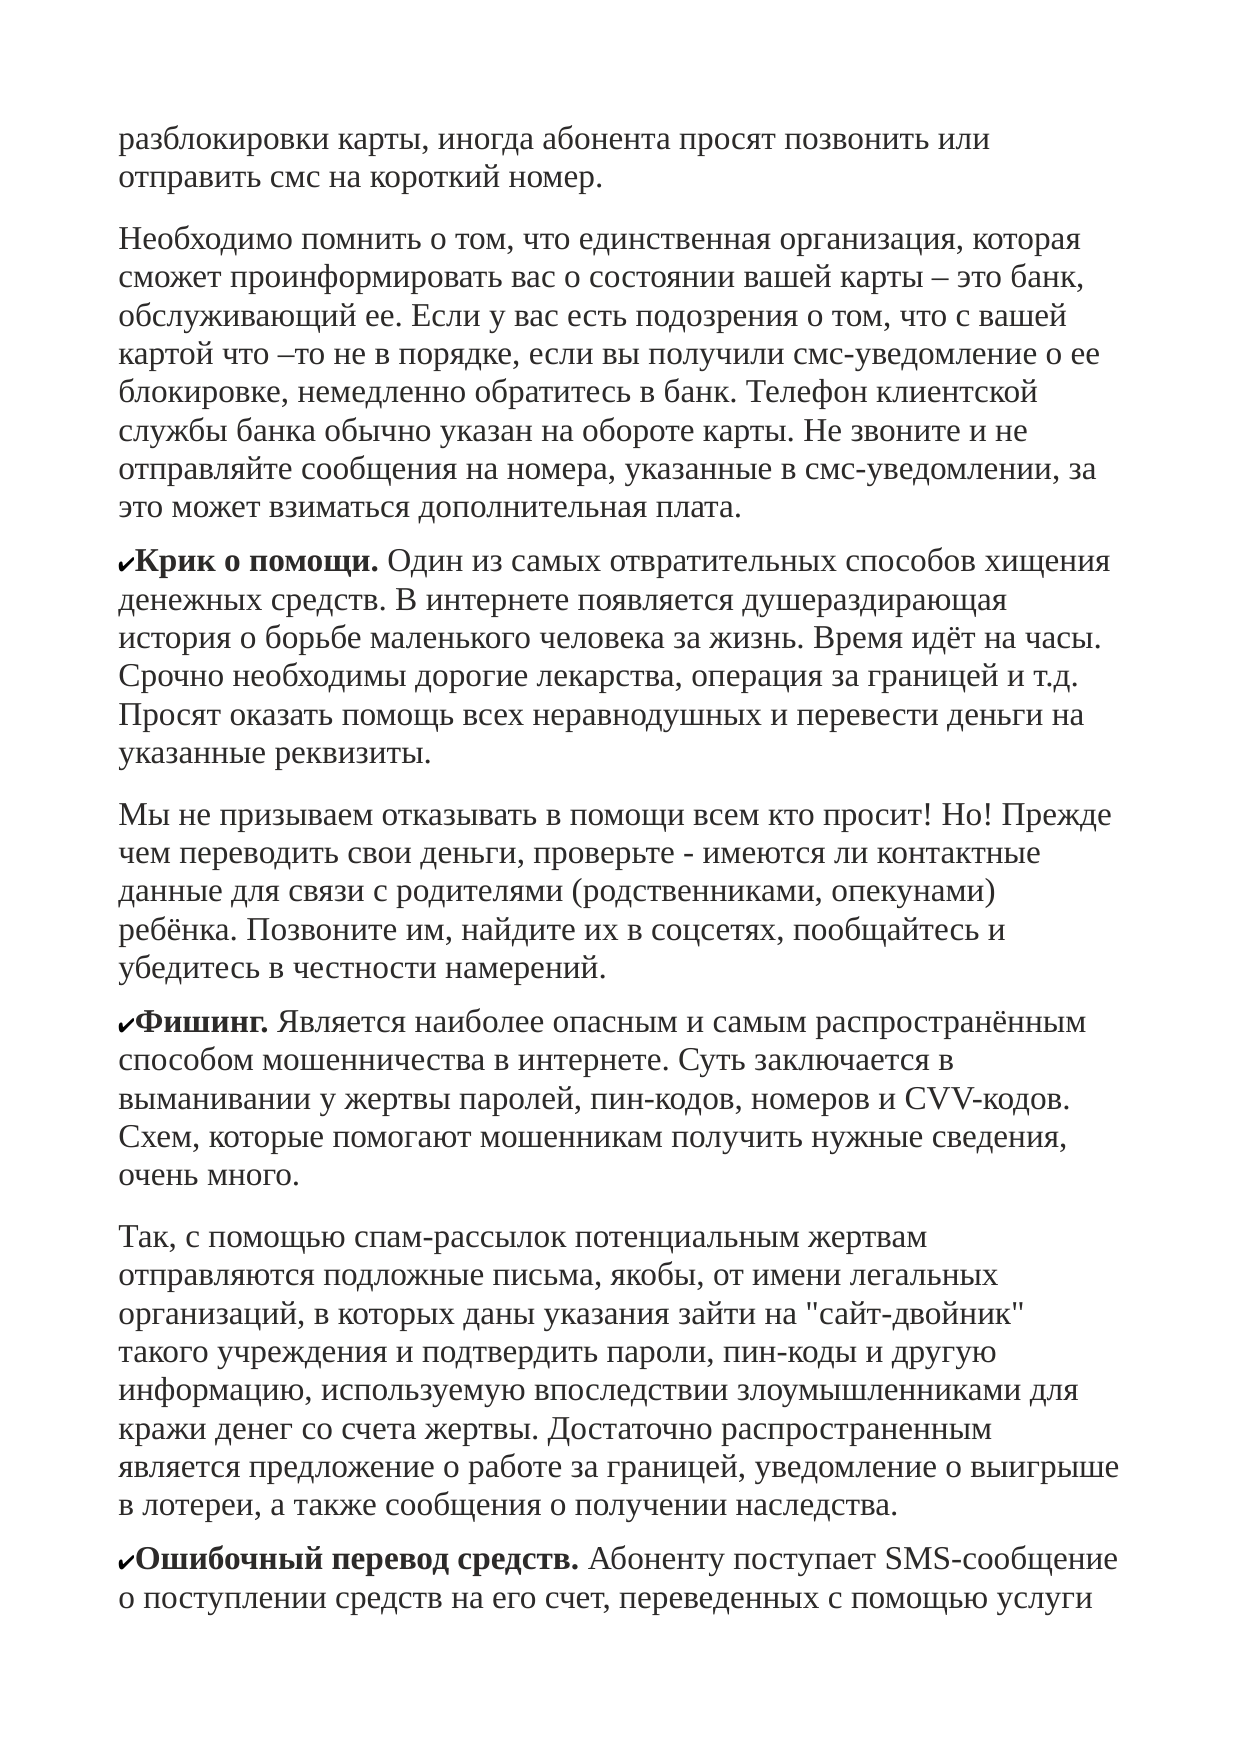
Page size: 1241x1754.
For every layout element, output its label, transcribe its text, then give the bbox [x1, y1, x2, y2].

list Необходимо помнить о том, что единственная организация, которая сможет проинформировать вас о состоянии вашей карты – это банк, обслуживающий ее. Если у вас есть подозрения о том, что с вашей картой что –то не в порядке, если вы получили смс-уведомление о ее блокировке, немедленно обратитесь в банк. Телефон клиентской службы банка обычно указан на обороте карты. Не звоните и не отправляйте сообщения на номера, указанные в смс-уведомлении, за это может взиматься дополнительная плата. [118, 218, 1122, 525]
list Мы не призываем отказывать в помощи всем кто просит! Но! Прежде чем переводить свои деньги, проверьте - имеются ли контактные данные для связи с родителями (родственниками, опекунами) ребёнка. Позвоните им, найдите их в соцсетях, пообщайтесь и убедитесь в честности намерений. [118, 794, 1122, 986]
list разблокировки карты, иногда абонента просят позвонить или отправить смс на короткий номер. [118, 118, 1122, 195]
list Крик о помощи. Один из самых отвратительных способов хищения денежных средств. В интернете появляется душераздирающая история о борьбе маленького человека за жизнь. Время идёт на часы. Срочно необходимы дорогие лекарства, операция за границей и т.д. Просят оказать помощь всех неравнодушных и перевести деньги на указанные реквизиты. [118, 541, 1122, 771]
list Фишинг. Является наиболее опасным и самым распространённым способом мошенничества в интернете. Суть заключается в выманивании у жертвы паролей, пин-кодов, номеров и CVV-кодов. Схем, которые помогают мошенникам получить нужные сведения, очень много. [118, 1001, 1122, 1193]
list Так, с помощью спам-рассылок потенциальным жертвам отправляются подложные письма, якобы, от имени легальных организаций, в которых даны указания зайти на "сайт-двойник" такого учреждения и подтвердить пароли, пин-коды и другую информацию, используемую впоследствии злоумышленниками для кражи денег со счета жертвы. Достаточно распространенным является предложение о работе за границей, уведомление о выигрыше в лотереи, а также сообщения о получении наследства. [118, 1216, 1122, 1523]
list Ошибочный перевод средств. Абоненту поступает SMS-сообщение о поступлении средств на его счет, переведенных с помощью услуги [118, 1539, 1122, 1615]
